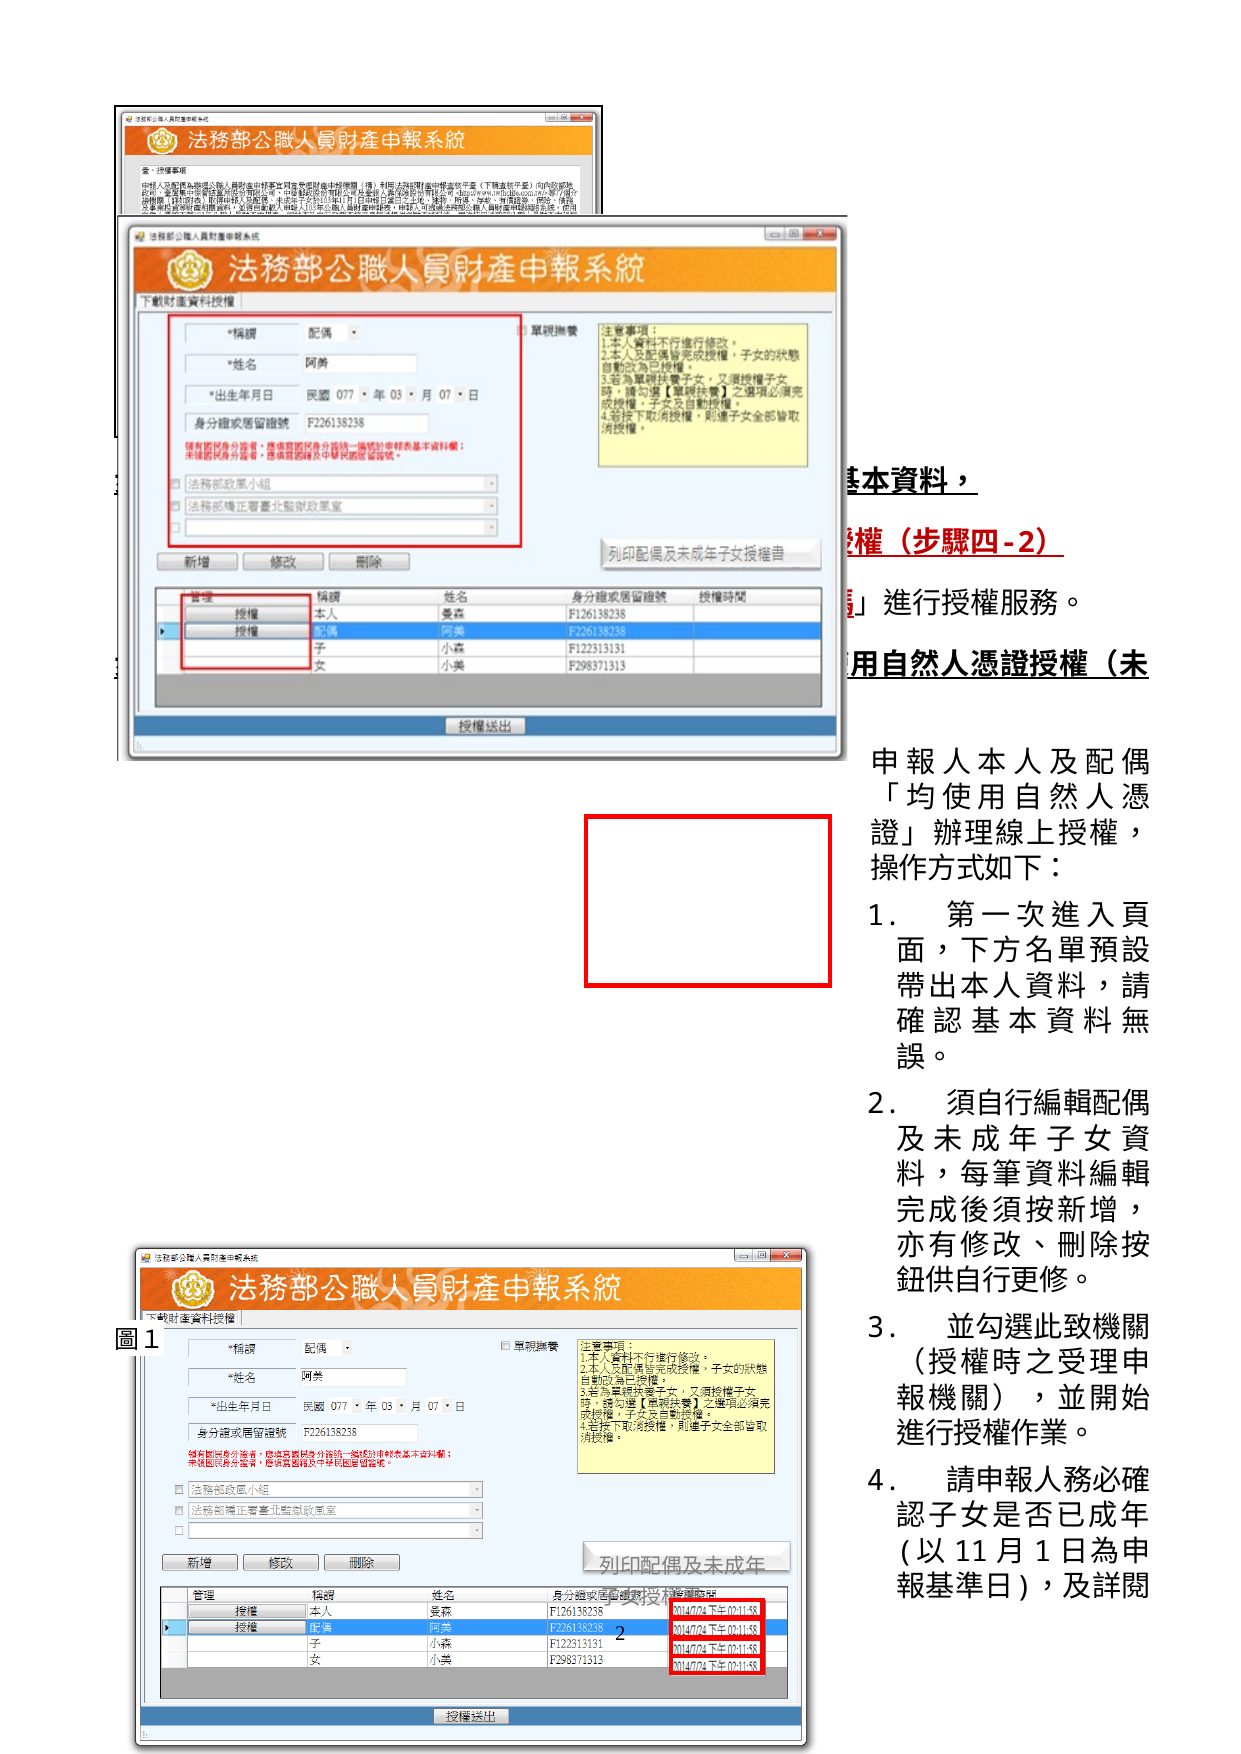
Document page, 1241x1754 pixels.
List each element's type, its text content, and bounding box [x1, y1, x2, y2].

table_cell [1162, 725, 1166, 1312]
table_cell 圖１ 圖2 [818, 1313, 855, 1604]
table_cell 圖１ 圖2 [118, 1330, 125, 1347]
table_cell 圖１ 圖2 [103, 1313, 125, 1604]
table_cell [1162, 1313, 1166, 1604]
table_cell [603, 105, 811, 214]
table_cell 申報人本人及配偶「均使用自然人憑證」辦理線上授權，操作方式如下： 第一次進入頁面，下方名單預設帶出本人資料，請確認基本資料無誤。 須自行編輯配偶及未成年子女資料，每筆資料編輯完成後須按新增，亦有修改、刪除按鈕供自行更修。 並勾選此致機關（授權時之受理申報機關），並開始進行授權作業。 請申報人務必確認子女是否已成年(以11月1日為申報基準日)，及詳閱畫面右方「注意事項」，即可正確辦理授權。 點選申報人本人｢授權｣按鈕（系統即變更文字為｢取消授權｣;且顯示｢授權時間｣）(詳左圖1)。 退出申報人自然人憑證，改插入配偶自然人憑證，並點選配偶之「授權」按鈕。 雙方授權後，未成年子女同步授權。 申報人及配偶各別授權後，務必點按畫面正下方【授權送出】按鈕，始完成授權作業。「授權送出」成功後，畫面右下方會顯示近期授權送出時間(詳左圖2)。 [855, 725, 1162, 1604]
table_cell 步驟四：辦理授權，申報人應使用自然人憑證授權/確認基本資料， 配偶可採自然人憑證授權（步驟四-1）或紙本授權（步驟四-2） ※僅提供以「身分證統一編號」或「居留證號碼」進行授權服務。 步驟四-1：辦理授權/上傳－情形1：申報人及配偶均使用自然人憑證授權（未成年子女自動同步授權） [103, 439, 117, 725]
table_cell [103, 105, 114, 438]
table_cell [811, 105, 1166, 438]
table_cell [1162, 439, 1166, 725]
table_cell [103, 725, 855, 1312]
table_cell 步驟四：辦理授權，申報人應使用自然人憑證授權/確認基本資料， 配偶可採自然人憑證授權（步驟四-1）或紙本授權（步驟四-2） ※僅提供以「身分證統一編號」或「居留證號碼」進行授權服務。 步驟四-1：辦理授權/上傳－情形1：申報人及配偶均使用自然人憑證授權（未成年子女自動同步授權） [848, 439, 1162, 725]
